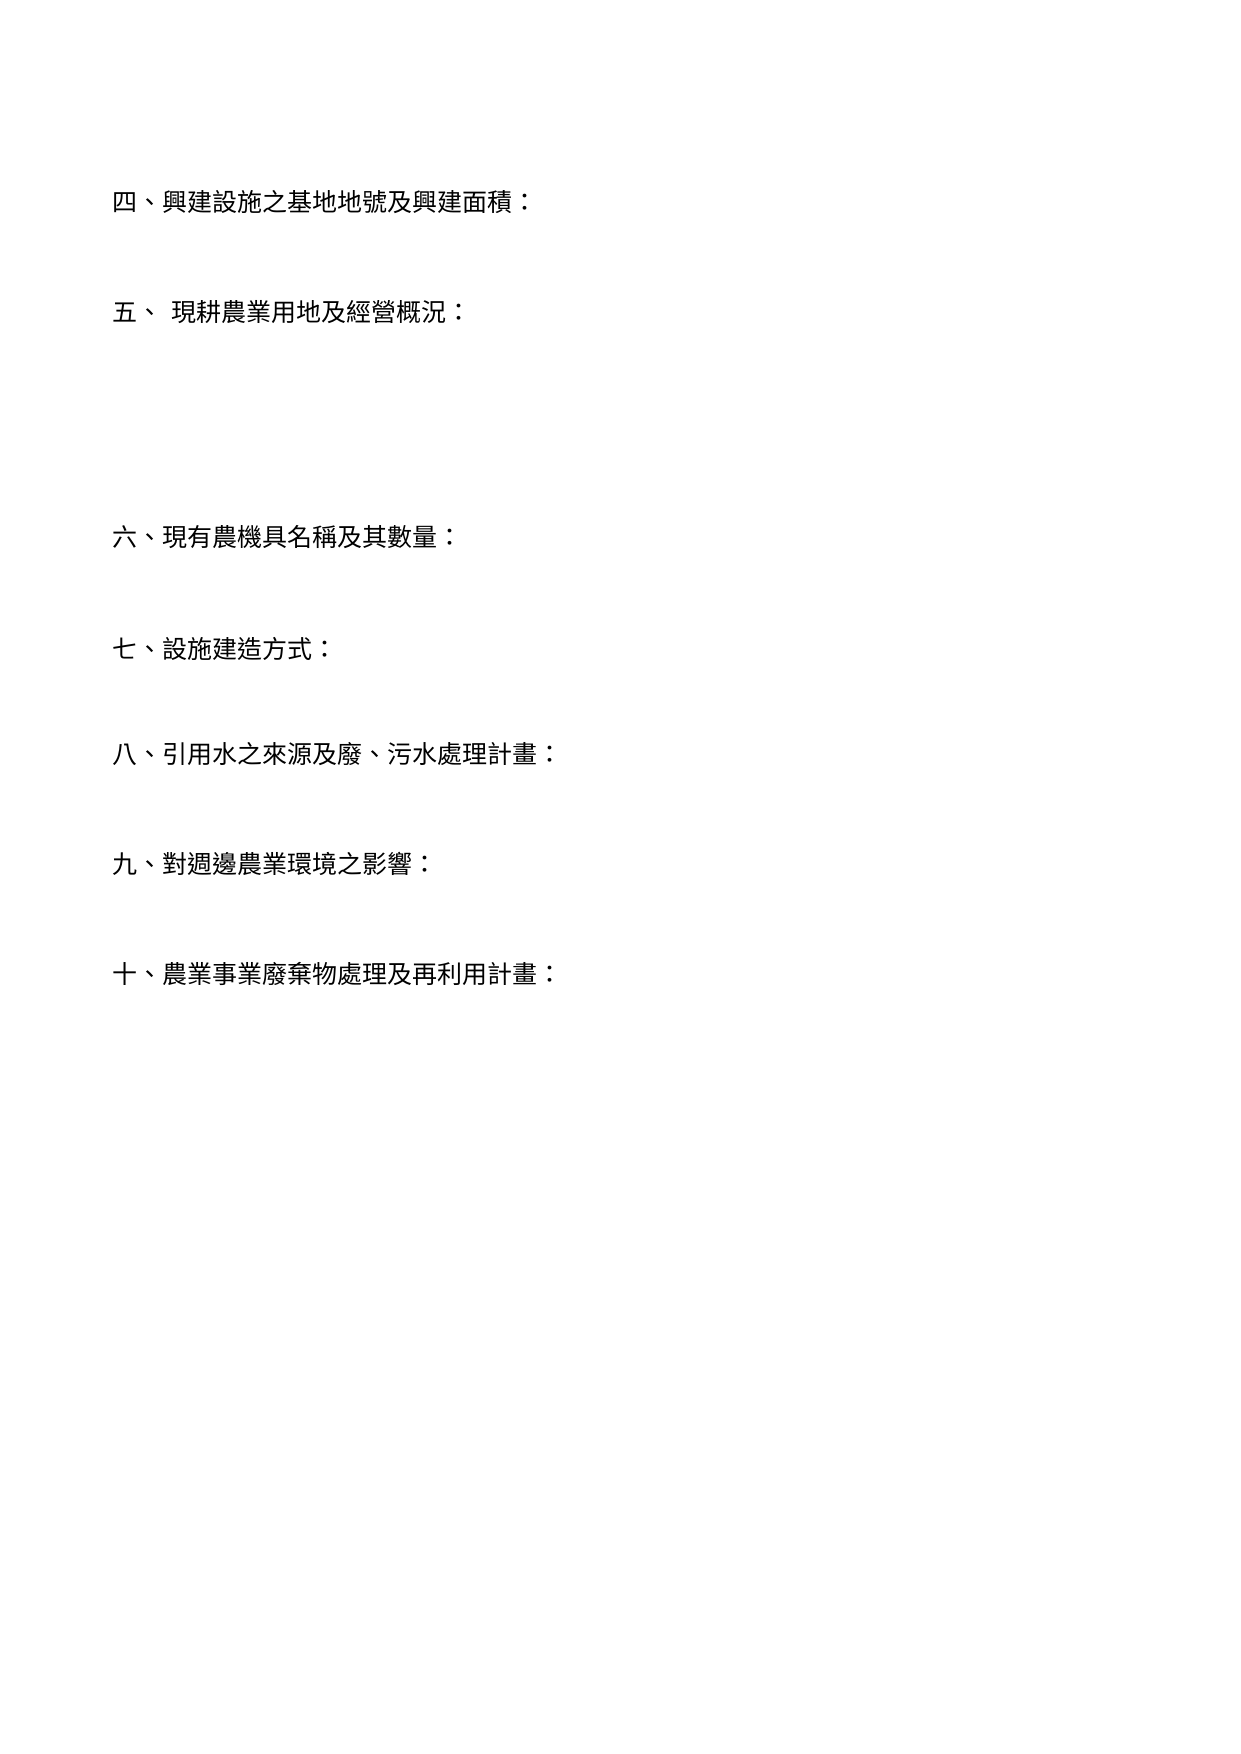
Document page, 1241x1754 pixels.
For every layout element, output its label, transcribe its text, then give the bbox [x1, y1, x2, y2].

text 十、農業事業廢棄物處理及再利用計畫： [112, 954, 1137, 991]
text 四、興建設施之基地地號及興建面積： [112, 181, 1137, 219]
text 七、設施建造方式： [112, 629, 1137, 666]
text 九、對週邊農業環境之影響： [112, 843, 1137, 881]
text 六、現有農機具名稱及其數量： [112, 516, 1137, 554]
list 現耕農業用地及經營概況： [112, 291, 1137, 329]
text 八、引用水之來源及廢、污水處理計畫： [112, 733, 1137, 771]
